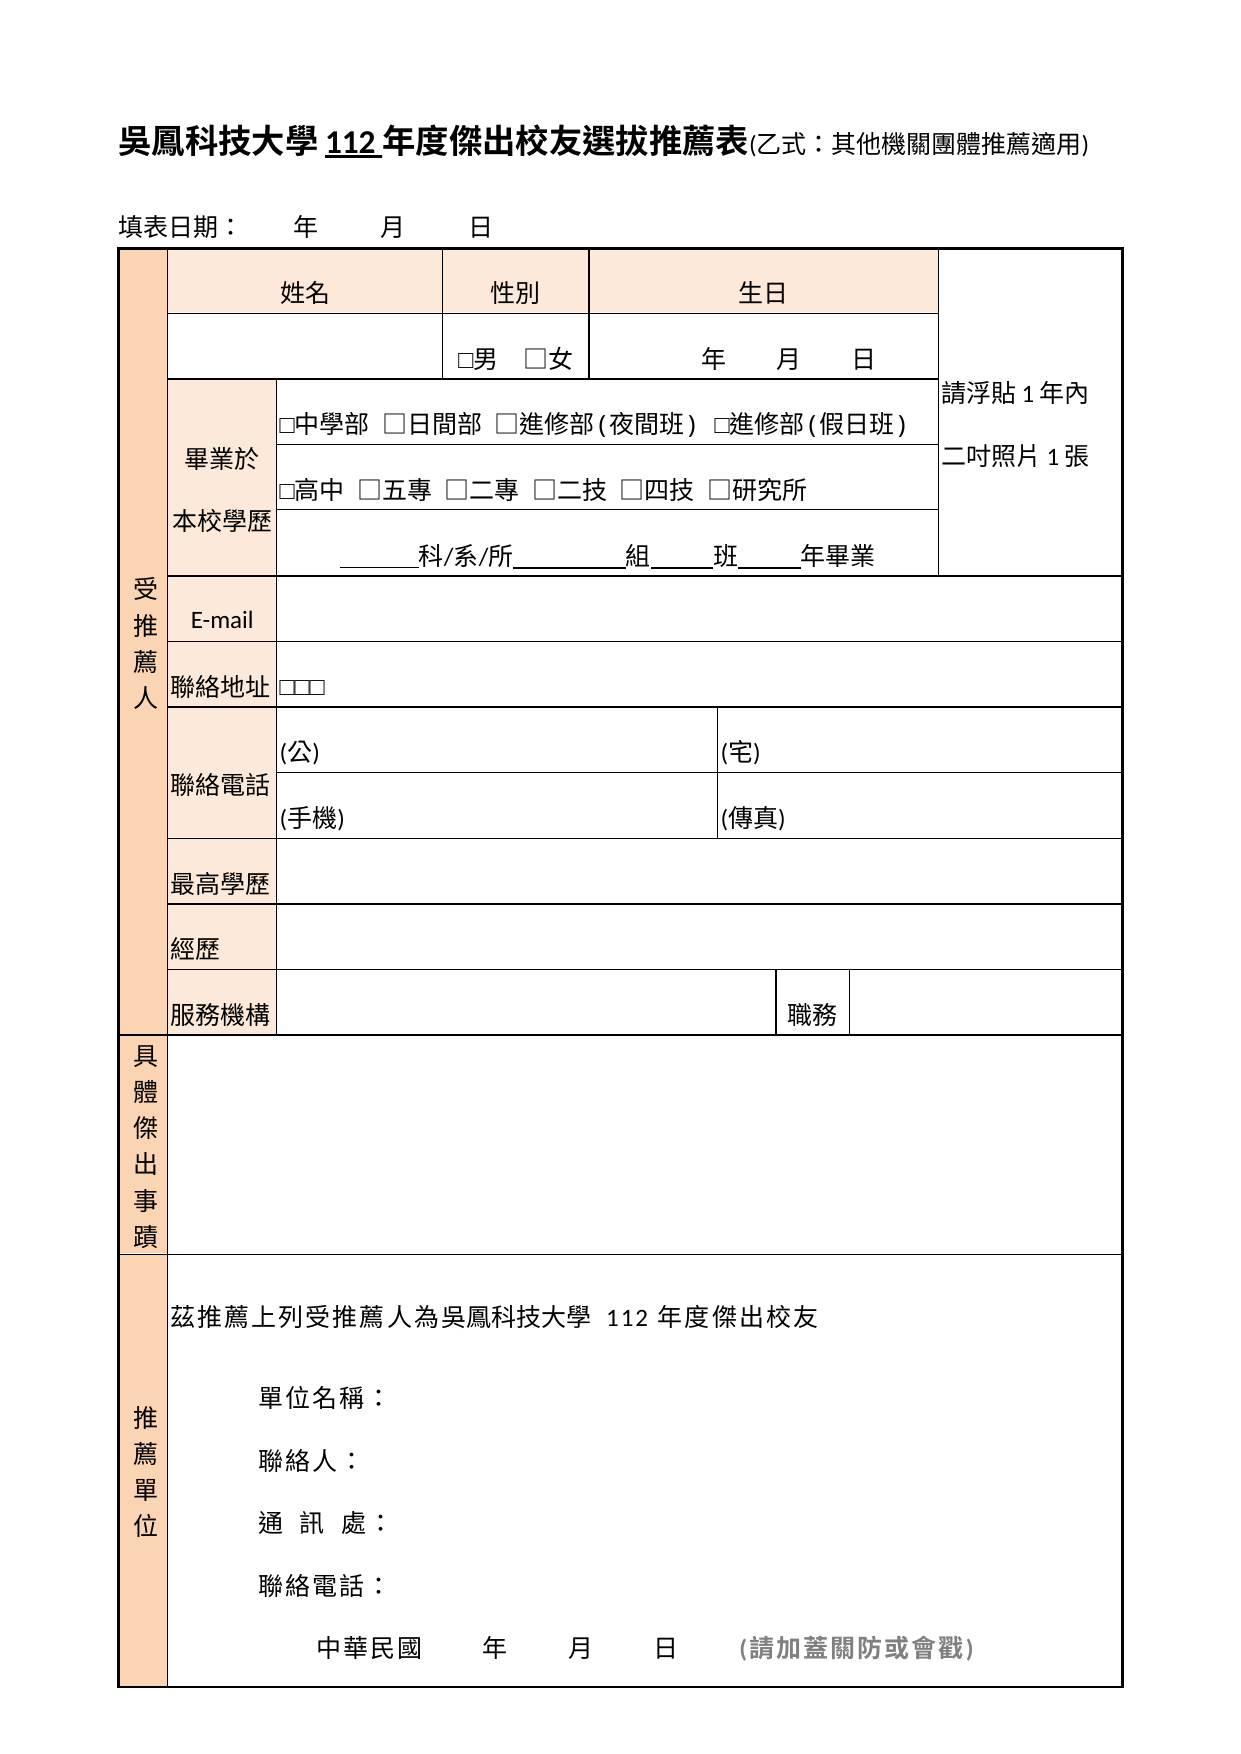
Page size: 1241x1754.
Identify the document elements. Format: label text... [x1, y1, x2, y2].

table_cell 最高學歷 [168, 839, 276, 903]
table_cell 聯絡地址 [168, 642, 276, 706]
table_header 請浮貼1年內 二吋照片1張 [939, 250, 1121, 575]
table_cell 職務 [777, 970, 849, 1034]
table_cell [277, 577, 1121, 641]
table_cell 畢業於 本校學歷 [168, 380, 276, 575]
text 填表日期： 年 月 日 [118, 184, 1122, 247]
table_cell □中學部 □日間部 □進修部(夜間班) □進修部(假日班) [277, 380, 938, 444]
table_cell 具體傑出事蹟 [120, 1036, 167, 1253]
table_cell 推薦單位 [120, 1255, 167, 1686]
table_cell (宅) [718, 708, 1121, 772]
table_cell 科/系/所 組 班 年畢業 [277, 510, 938, 575]
table_cell (手機) [277, 773, 717, 837]
table_cell 經歷 [168, 905, 276, 969]
text 吳鳳科技大學112年度傑出校友選拔推薦表(乙式：其他機關團體推薦適用) [118, 97, 1122, 159]
table_cell □高中 □五專 □二專 □二技 □四技 □研究所 [277, 445, 938, 509]
table_cell (傳真) [718, 773, 1121, 837]
table_header 生日 [590, 250, 938, 312]
table_cell □男 □女 [443, 314, 588, 378]
table_cell [277, 905, 1121, 969]
table_cell □□□ [277, 642, 1121, 706]
table_cell [168, 314, 442, 378]
table_cell 服務機構 [168, 970, 276, 1034]
table_cell 茲推薦上列受推薦人為吳鳳科技大學 112 年度傑出校友 單位名稱： 聯絡人： 通 訊 處： 聯絡電話： 中華民國 年 月 日 (請加蓋關防或會戳) [168, 1255, 1121, 1686]
table_header 姓名 [168, 250, 442, 312]
table_cell E-mail [168, 577, 276, 641]
table_cell 聯絡電話 [168, 708, 276, 837]
table_cell (公) [277, 708, 717, 772]
table_cell [168, 1036, 1121, 1253]
table_cell [850, 970, 1121, 1034]
table_cell 年 月 日 [590, 314, 938, 378]
table_header 受推薦人 [120, 250, 167, 1034]
table_cell [277, 839, 1121, 903]
table_header 性別 [443, 250, 588, 312]
table_cell [277, 970, 775, 1034]
